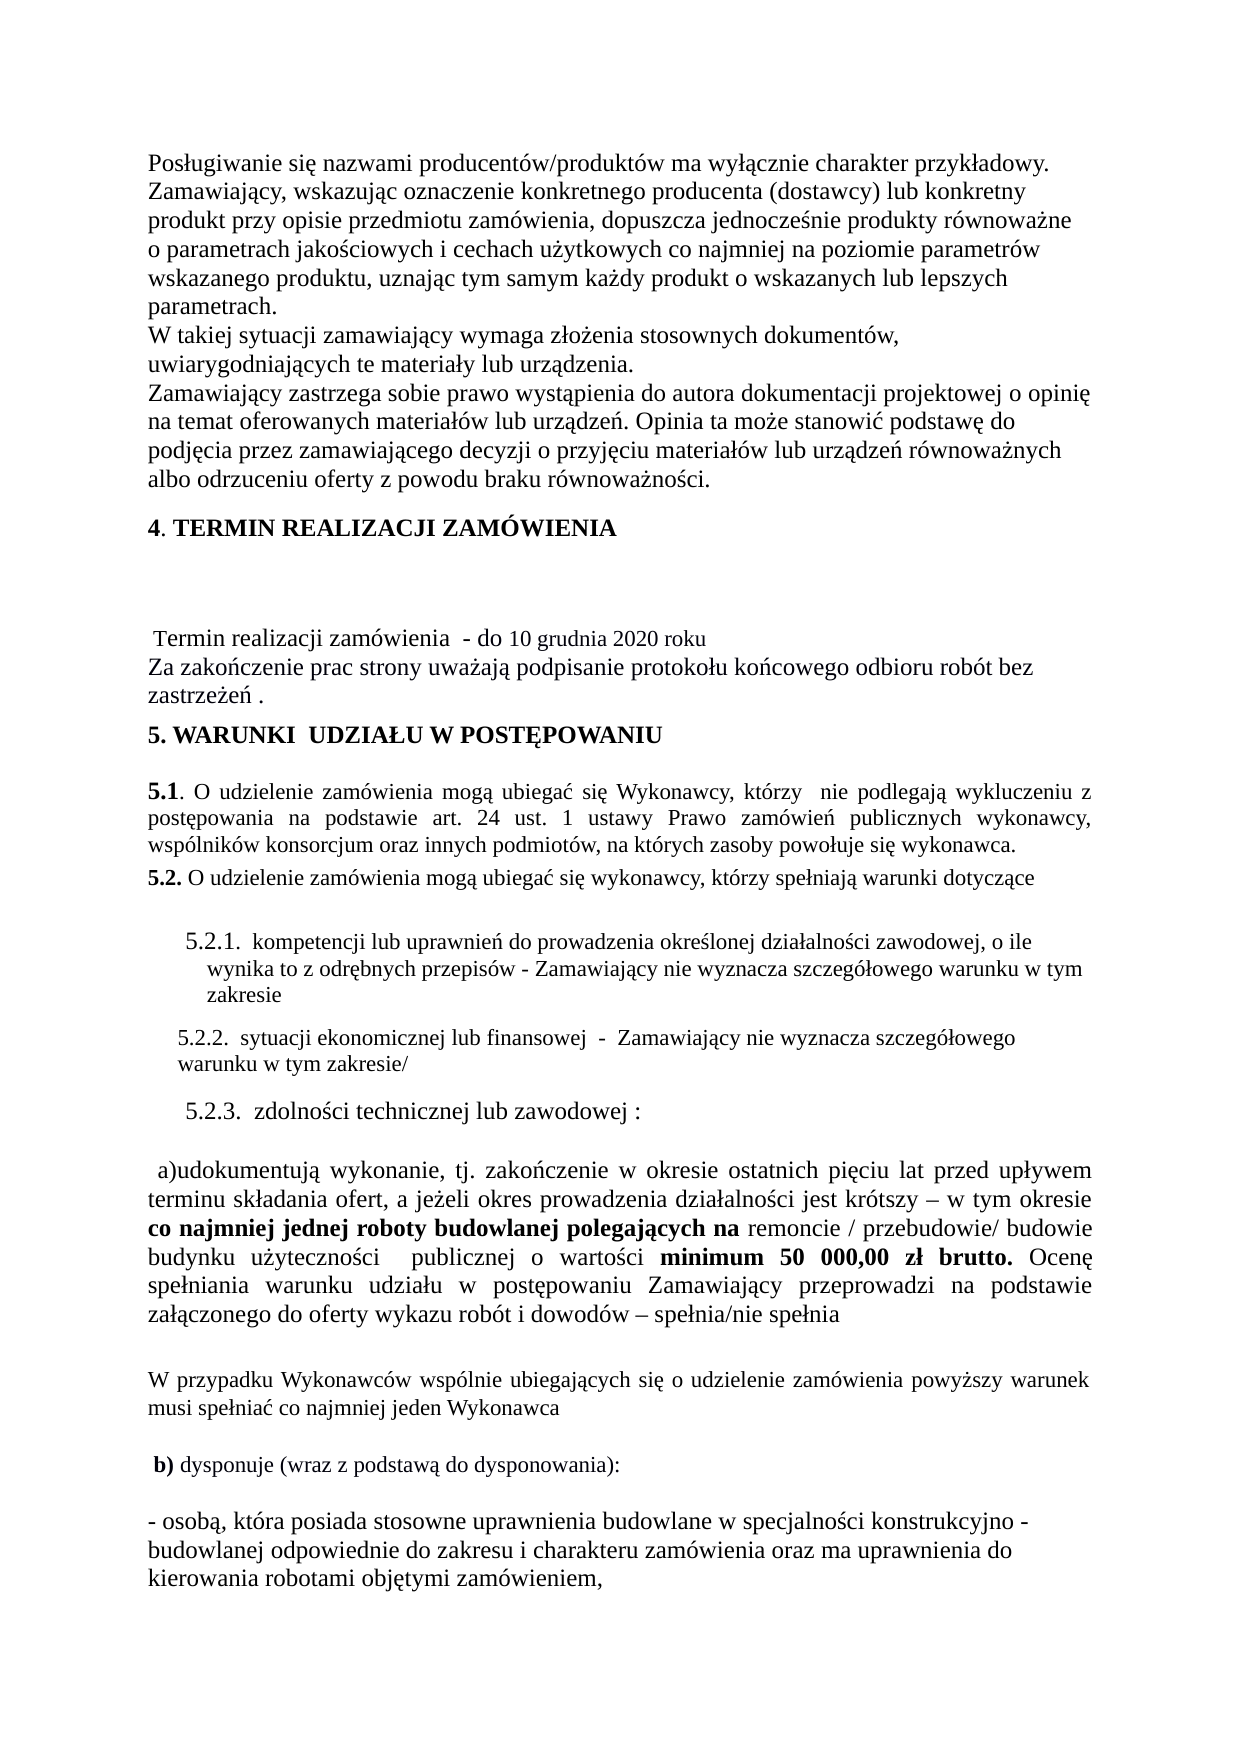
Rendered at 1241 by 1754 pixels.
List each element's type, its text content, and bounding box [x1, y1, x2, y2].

text 5. WARUNKI UDZIAŁU W POSTĘPOWANIU [148, 720, 1093, 748]
text Termin realizacji zamówienia - do 10 grudnia 2020 roku [148, 623, 1093, 652]
text Za zakończenie prac strony uważają podpisanie protokołu końcowego odbioru robót bez zastrzeżeń . [148, 652, 1093, 709]
table_header 5.2.1. kompetencji lub uprawnień do prowadzenia określonej działalności zawodowej, o ile wynika to z odrębnych przepisów - Zamawiający nie wyznacza szczegółowego warunku w tym zakresie [140, 919, 1099, 1016]
table_cell 5.2.2. sytuacji ekonomicznej lub finansowej - Zamawiający nie wyznacza szczegółowego warunku w tym zakresie/ [140, 1016, 1099, 1084]
text W przypadku Wykonawców wspólnie ubiegających się o udzielenie zamówienia powyższy warunek musi spełniać co najmniej jeden Wykonawca [148, 1366, 1091, 1421]
text - osobą, która posiada stosowne uprawnienia budowlane w specjalności konstrukcyjno - budowlanej odpowiednie do zakresu i charakteru zamówienia oraz ma uprawnienia do kierowania robotami objętymi zamówieniem, [148, 1506, 1093, 1592]
text 5.1. O udzielenie zamówienia mogą ubiegać się Wykonawcy, którzy nie podlegają wykluczeniu z postępowania na podstawie art. 24 ust. 1 ustawy Prawo zamówień publicznych wykonawcy, wspólników konsorcjum oraz innych podmiotów, na których zasoby powołuje się wykonawca. [148, 776, 1093, 857]
text 4. TERMIN REALIZACJI ZAMÓWIENIA [148, 513, 1093, 542]
text a)udokumentują wykonanie, tj. zakończenie w okresie ostatnich pięciu lat przed upływem terminu składania ofert, a jeżeli okres prowadzenia działalności jest krótszy – w tym okresie co najmniej jednej roboty budowlanej polegających na remoncie / przebudowie/ budowie budynku użyteczności publicznej o wartości minimum 50 000,00 zł brutto. Ocenę spełniania warunku udziału w postępowaniu Zamawiający przeprowadzi na podstawie załączonego do oferty wykazu robót i dowodów – spełnia/nie spełnia [148, 1155, 1093, 1328]
text 5.2. O udzielenie zamówienia mogą ubiegać się wykonawcy, którzy spełniają warunki dotyczące [148, 864, 1091, 891]
text Posługiwanie się nazwami producentów/produktów ma wyłącznie charakter przykładowy. Zamawiający, wskazując oznaczenie konkretnego producenta (dostawcy) lub konkretny produkt przy opisie przedmiotu zamówienia, dopuszcza jednocześnie produkty równoważne o parametrach jakościowych i cechach użytkowych co najmniej na poziomie parametrów wskazanego produktu, uznając tym samym każdy produkt o wskazanych lub lepszych parametrach. W takiej sytuacji zamawiający wymaga złożenia stosownych dokumentów, uwiarygodniających te materiały lub urządzenia. Zamawiający zastrzega sobie prawo wystąpienia do autora dokumentacji projektowej o opinię na temat oferowanych materiałów lub urządzeń. Opinia ta może stanowić podstawę do podjęcia przez zamawiającego decyzji o przyjęciu materiałów lub urządzeń równoważnych albo odrzuceniu oferty z powodu braku równoważności. [148, 148, 1093, 493]
table_cell 5.2.3. zdolności technicznej lub zawodowej : [140, 1084, 1099, 1145]
text b) dysponuje (wraz z podstawą do dysponowania): [148, 1448, 1093, 1479]
